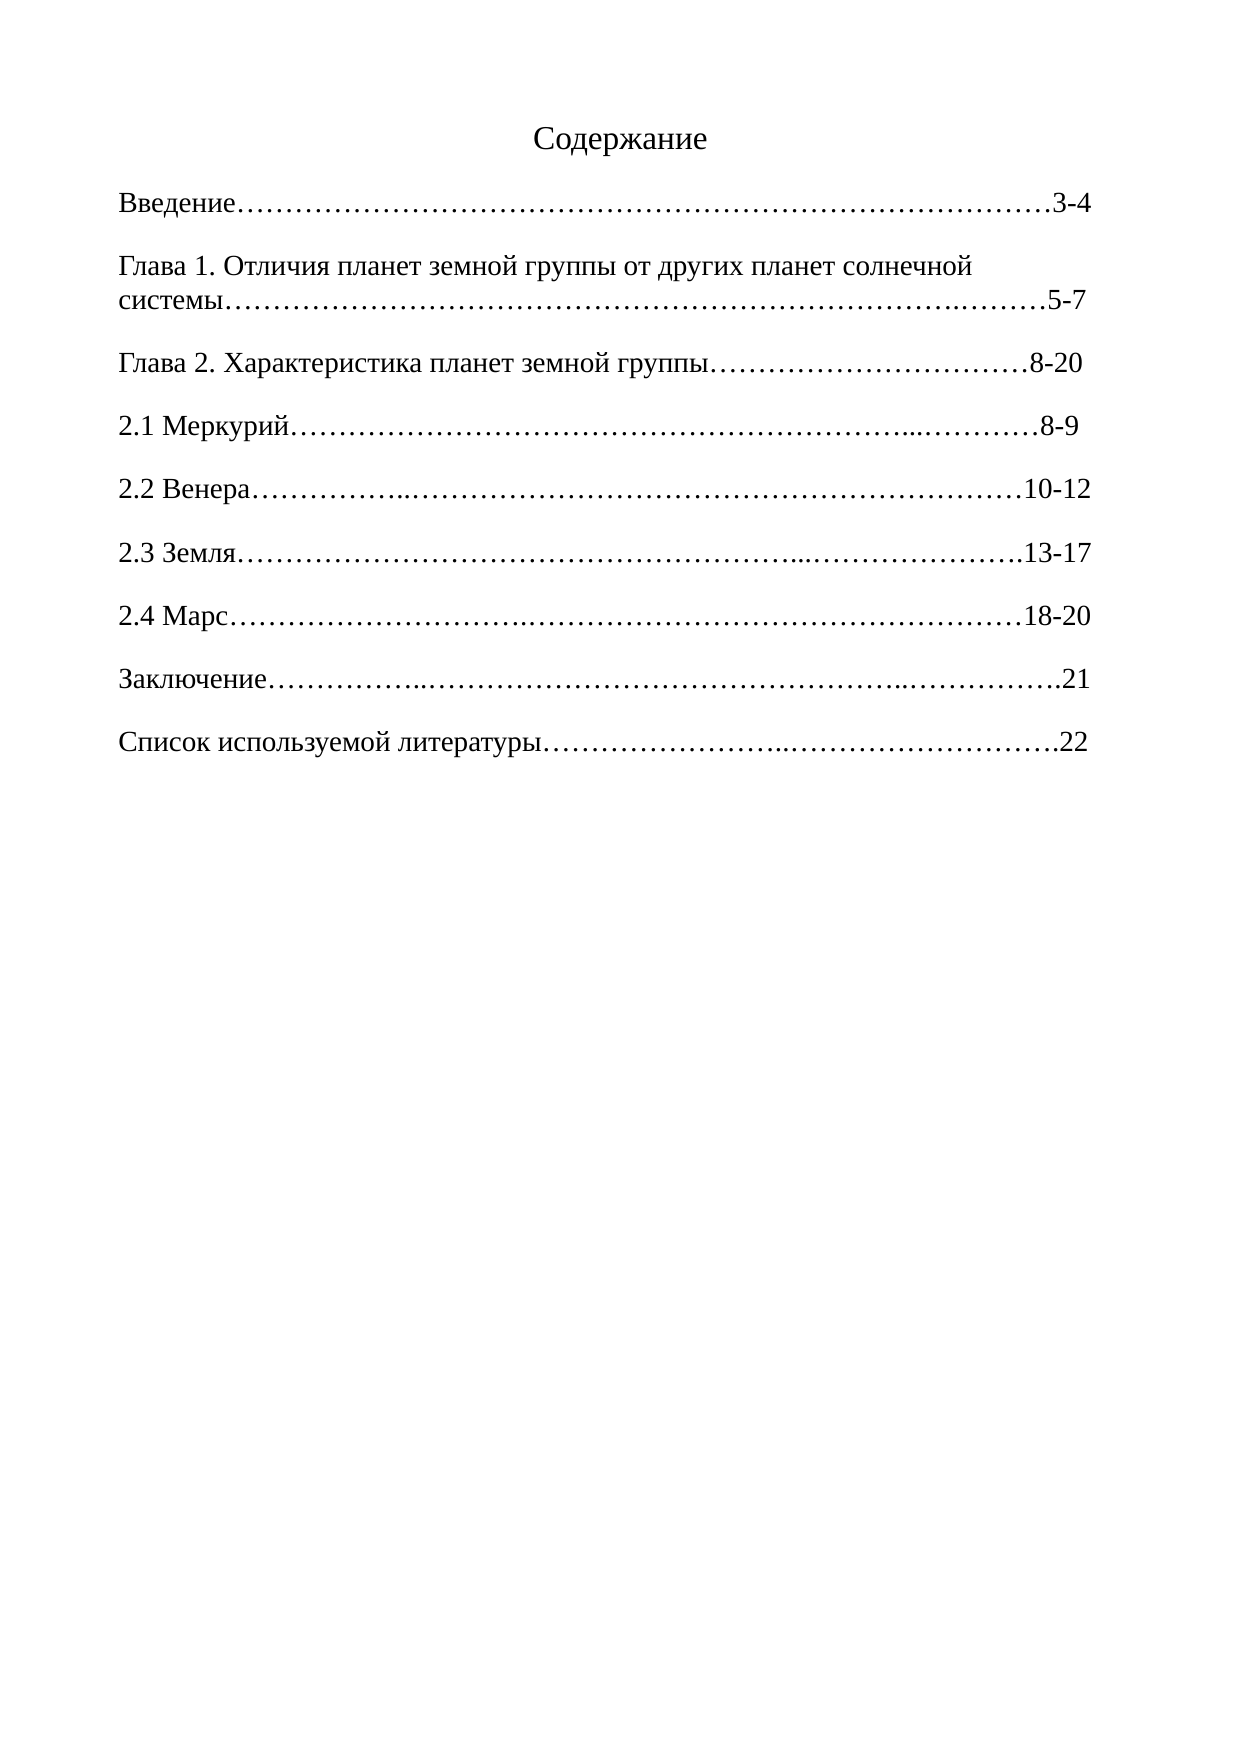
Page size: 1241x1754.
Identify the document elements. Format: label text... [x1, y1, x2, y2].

text Глава 1. Отличия планет земной группы от других планет солнечной системы………………………………………………………………….………5-7 [118, 248, 1122, 316]
text 2.1 Меркурий………………………………………………………...…………8-9 [118, 408, 1122, 442]
text 2.4 Марс………………………….……………………………………………18-20 [118, 598, 1122, 632]
text Список используемой литературы……………………..……………………….22 [118, 724, 1122, 758]
text 2.3 Земля…………………………………………………...………………….13-17 [118, 535, 1122, 568]
text Глава 2. Характеристика планет земной группы……………………………8-20 [118, 345, 1122, 379]
text Содержание [118, 118, 1122, 156]
text Заключение……………..…………………………………………..…………….21 [118, 661, 1122, 695]
text Введение…………………………………………………………………………3-4 [118, 185, 1122, 219]
text 2.2 Венера……………..………………………………………………………10-12 [118, 472, 1122, 505]
